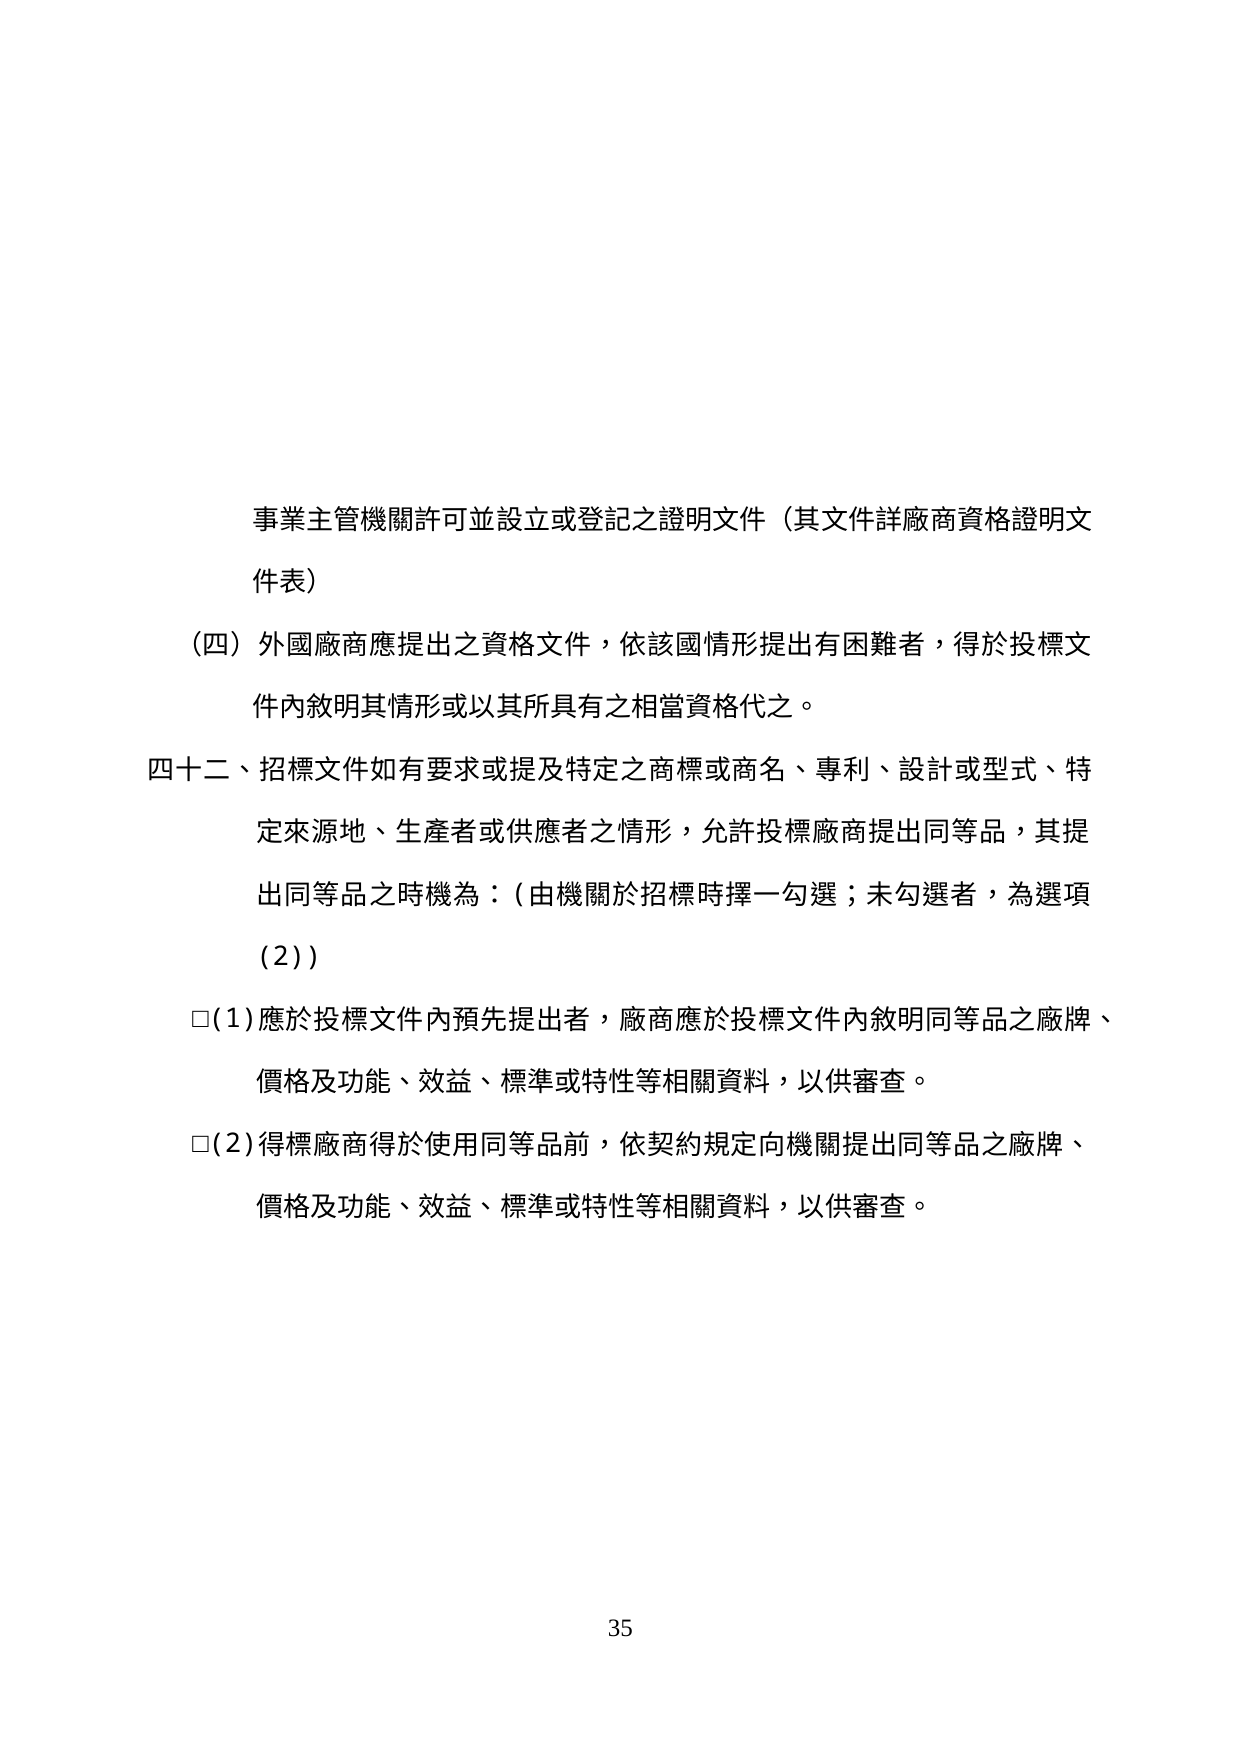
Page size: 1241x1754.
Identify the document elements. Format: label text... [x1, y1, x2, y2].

text （四）外國廠商應提出之資格文件，依該國情形提出有困難者，得於投標文件內敘明其情形或以其所具有之相當資格代之。 [175, 601, 1092, 726]
text 事業主管機關許可並設立或登記之證明文件（其文件詳廠商資格證明文件表） [175, 476, 1092, 601]
text 四十二、招標文件如有要求或提及特定之商標或商名、專利、設計或型式、特定來源地、生產者或供應者之情形，允許投標廠商提出同等品，其提出同等品之時機為：(由機關於招標時擇一勾選；未勾選者，為選項(2)) [148, 726, 1092, 976]
text □(2)得標廠商得於使用同等品前，依契約規定向機關提出同等品之廠牌、價格及功能、效益、標準或特性等相關資料，以供審查。 [192, 1101, 1092, 1226]
text □(1)應於投標文件內預先提出者，廠商應於投標文件內敘明同等品之廠牌、價格及功能、效益、標準或特性等相關資料，以供審查。 [192, 976, 1092, 1101]
